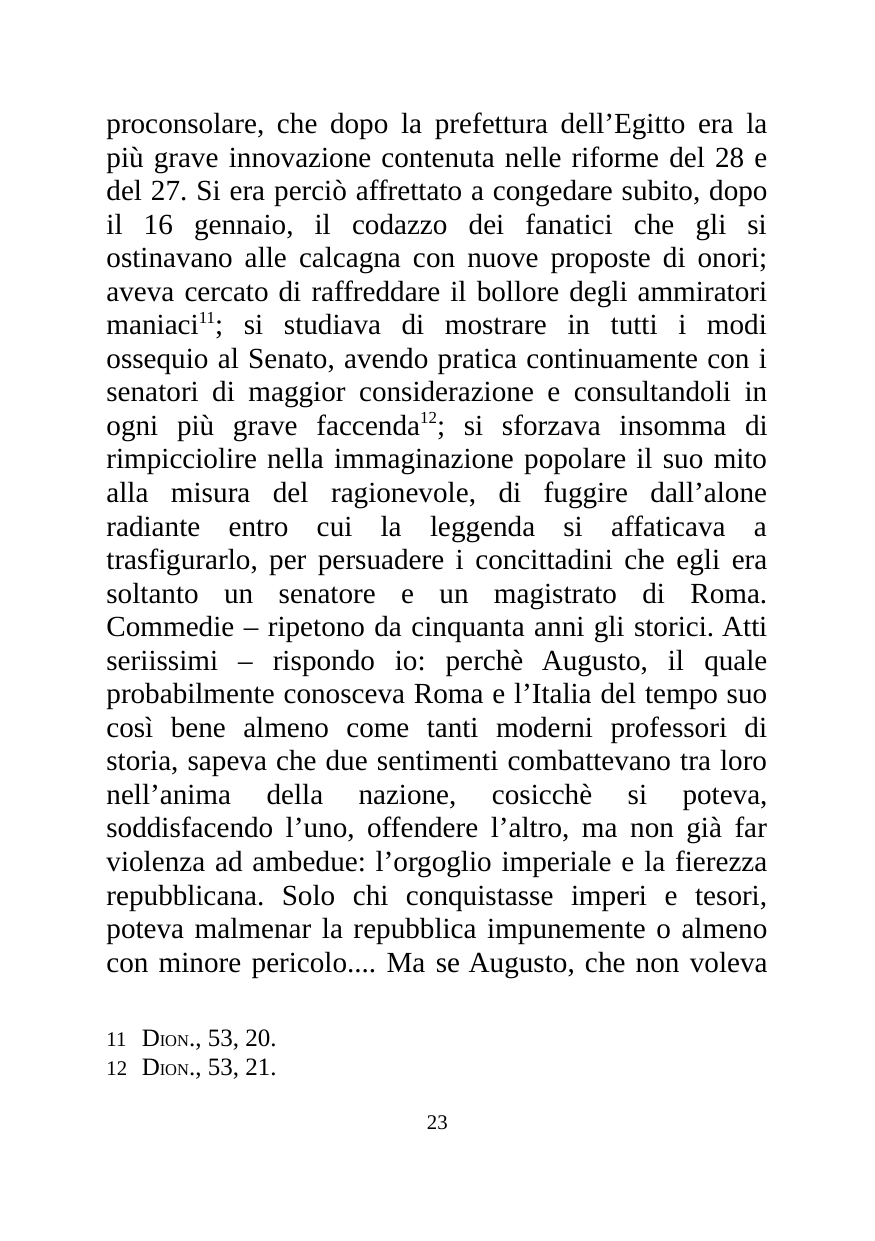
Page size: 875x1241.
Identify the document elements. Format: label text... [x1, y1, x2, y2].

text Dion., 53, 21. [106, 1052, 768, 1080]
text Dion., 53, 20. [106, 1023, 768, 1052]
text proconsolare, che dopo la prefettura dell’Egitto era la più grave innovazione contenuta nelle riforme del 28 e del 27. Si era perciò affrettato a congedare subito, dopo il 16 gennaio, il codazzo dei fanatici che gli si ostinavano alle calcagna con nuove proposte di onori; aveva cercato di raffreddare il bollore degli ammiratori maniaci; si studiava di mostrare in tutti i modi ossequio al Senato, avendo pratica continuamente con i senatori di maggior considerazione e consultandoli in ogni più grave faccenda; si sforzava insomma di rimpicciolire nella immaginazione popolare il suo mito alla misura del ragionevole, di fuggire dall’alone radiante entro cui la leggenda si affaticava a trasfigurarlo, per persuadere i concittadini che egli era soltanto un senatore e un magistrato di Roma. Commedie – ripetono da cinquanta anni gli storici. Atti seriissimi – rispondo io: perchè Augusto, il quale probabilmente conosceva Roma e l’Italia del tempo suo così bene almeno come tanti moderni professori di storia, sapeva che due sentimenti combattevano tra loro nell’anima della nazione, cosicchè si poteva, soddisfacendo l’uno, offendere l’altro, ma non già far violenza ad ambedue: l’orgoglio imperiale e la fierezza repubblicana. Solo chi conquistasse imperi e tesori, poteva malmenar la repubblica impunemente o almeno con minore pericolo.... Ma se Augusto, che non voleva [106, 106, 768, 978]
